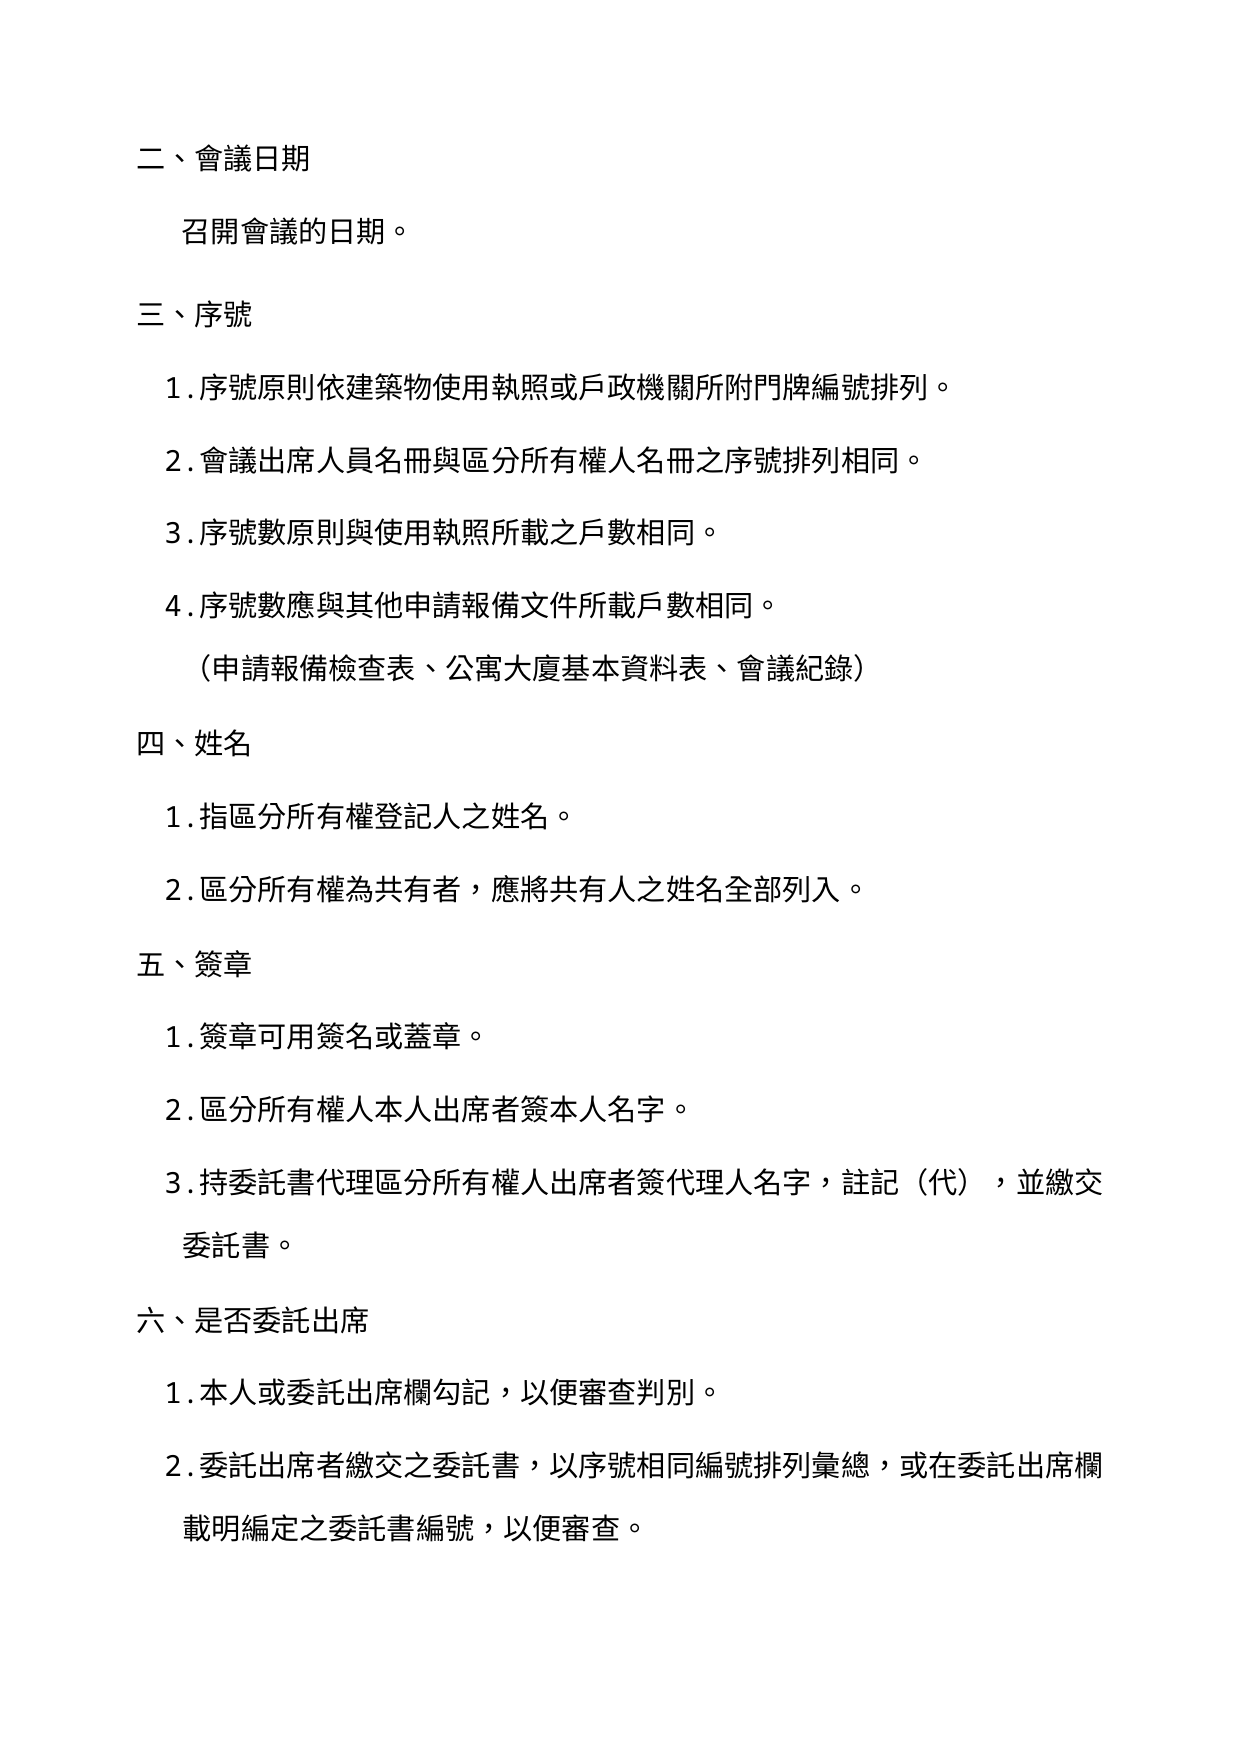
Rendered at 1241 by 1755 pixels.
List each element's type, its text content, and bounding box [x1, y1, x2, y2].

text 3.序號數原則與使用執照所載之戶數相同。 [164, 489, 1104, 552]
text 1.本人或委託出席欄勾記，以便審查判別。 [164, 1350, 1104, 1412]
text 2.區分所有權人本人出席者簽本人名字。 [164, 1066, 1104, 1129]
text 召開會議的日期。 [181, 188, 1104, 250]
text 1.序號原則依建築物使用執照或戶政機關所附門牌編號排列。 [164, 344, 1104, 406]
text 六、是否委託出席 [136, 1277, 1104, 1339]
text 2.委託出席者繳交之委託書，以序號相同編號排列彙總，或在委託出席欄載明編定之委託書編號，以便審查。 [164, 1423, 1104, 1548]
text 三、序號 [136, 271, 1104, 333]
text 2.會議出席人員名冊與區分所有權人名冊之序號排列相同。 [164, 417, 1104, 479]
text 1.簽章可用簽名或蓋章。 [164, 993, 1104, 1056]
text 2.區分所有權為共有者，應將共有人之姓名全部列入。 [164, 846, 1104, 908]
text 四、姓名 [136, 700, 1104, 762]
text 五、簽章 [136, 921, 1104, 983]
text 1.指區分所有權登記人之姓名。 [164, 773, 1104, 835]
text 4.序號數應與其他申請報備文件所載戶數相同。 （申請報備檢查表、公寓大廈基本資料表、會議紀錄） [164, 562, 1104, 687]
text 3.持委託書代理區分所有權人出席者簽代理人名字，註記（代），並繳交委託書。 [164, 1139, 1104, 1264]
text 二、會議日期 [136, 115, 1104, 177]
